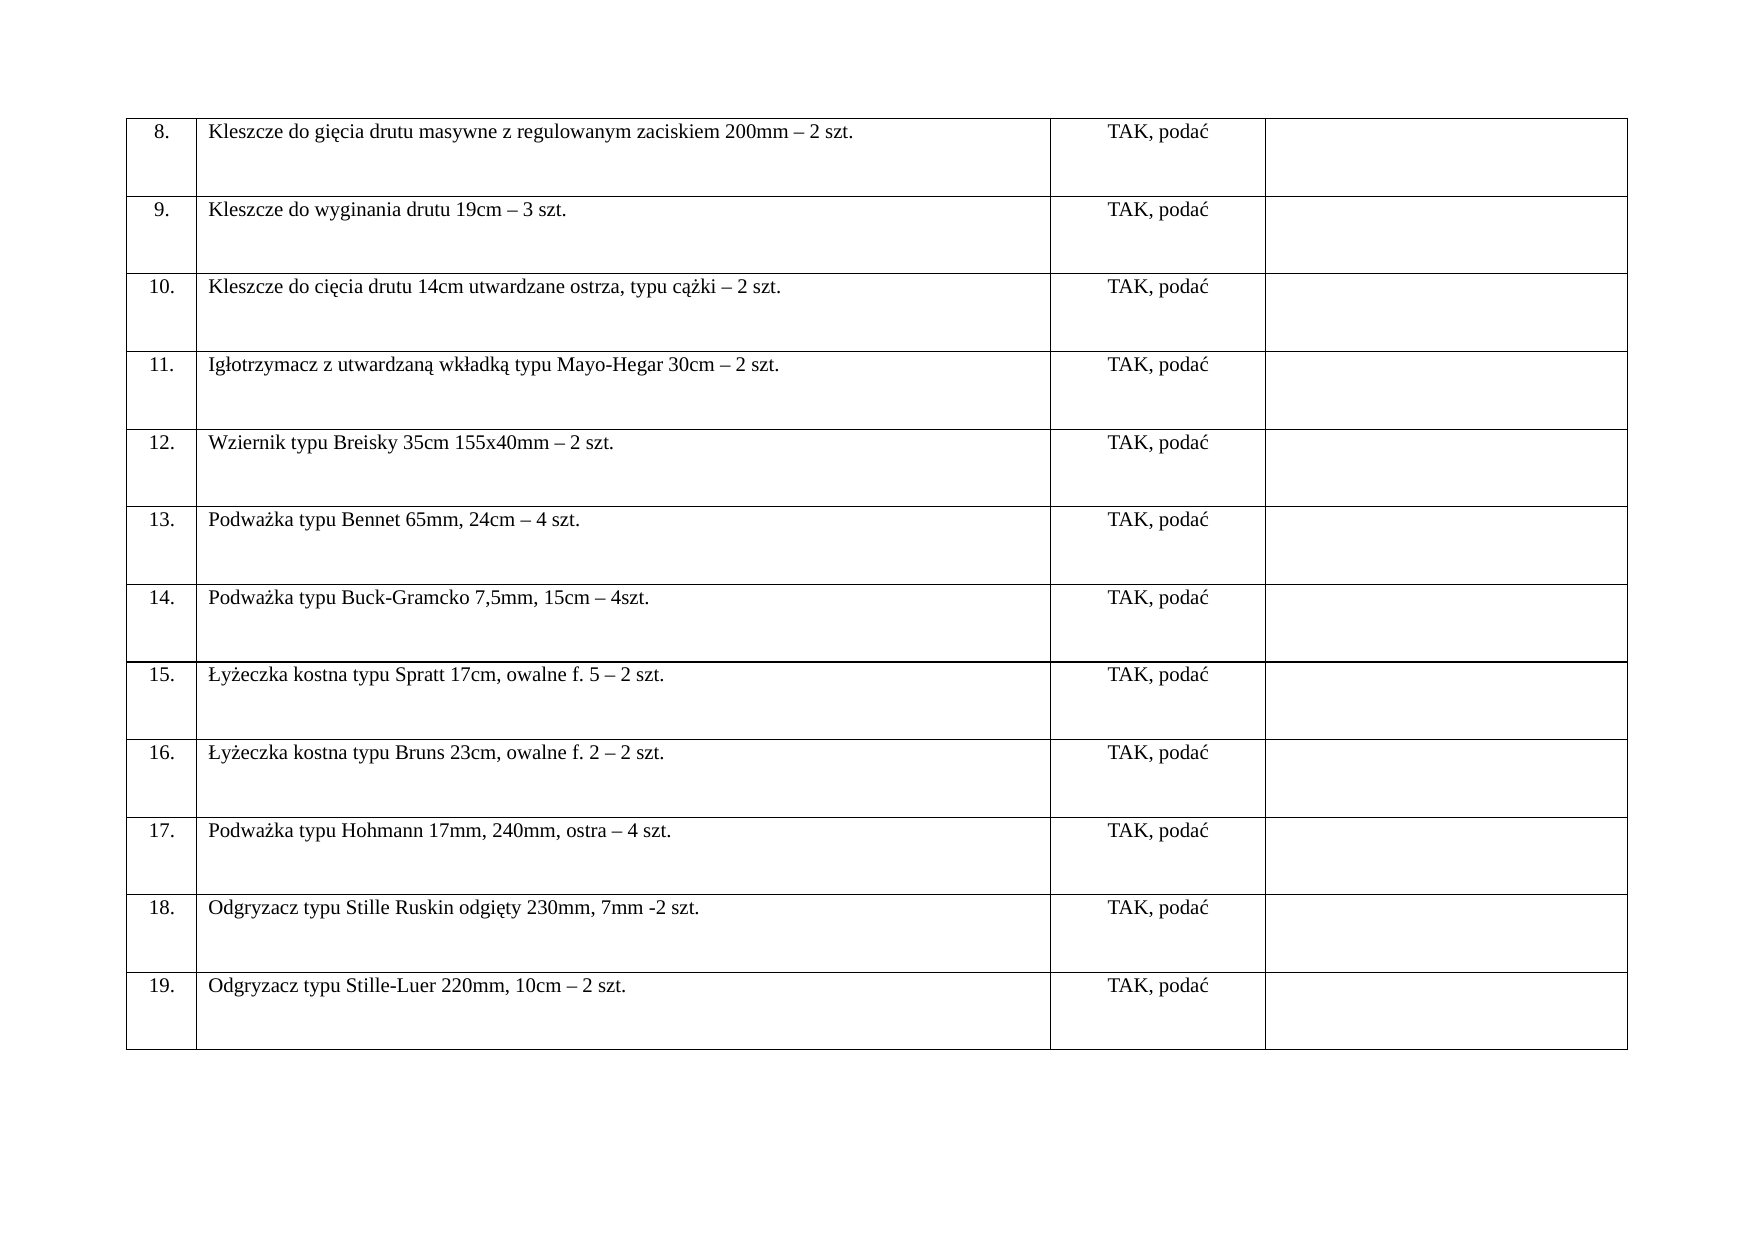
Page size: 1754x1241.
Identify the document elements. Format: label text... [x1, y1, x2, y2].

table_cell TAK, podać [1051, 197, 1265, 273]
table_cell 17. [127, 818, 196, 894]
table_cell 15. [127, 663, 196, 739]
table_cell 9. [127, 197, 196, 273]
table_cell Igłotrzymacz z utwardzaną wkładką typu Mayo-Hegar 30cm – 2 szt. [197, 352, 1050, 428]
table_cell TAK, podać [1051, 973, 1265, 1049]
table_cell 11. [127, 352, 196, 428]
table_cell Podważka typu Bennet 65mm, 24cm – 4 szt. [197, 507, 1050, 584]
table_cell [1266, 973, 1627, 1049]
table_cell [1266, 585, 1627, 661]
table_cell 19. [127, 973, 196, 1049]
table_cell 14. [127, 585, 196, 661]
table_cell 8. [127, 119, 196, 196]
table_cell TAK, podać [1051, 352, 1265, 428]
table_cell [1266, 119, 1627, 196]
table_cell Łyżeczka kostna typu Bruns 23cm, owalne f. 2 – 2 szt. [197, 740, 1050, 817]
table_cell TAK, podać [1051, 274, 1265, 351]
table_cell TAK, podać [1051, 895, 1265, 972]
table_cell [1266, 197, 1627, 273]
table_cell TAK, podać [1051, 663, 1265, 739]
table_cell [1266, 740, 1627, 817]
table_cell 16. [127, 740, 196, 817]
table_cell [1266, 274, 1627, 351]
table_cell [1266, 663, 1627, 739]
table_cell Kleszcze do cięcia drutu 14cm utwardzane ostrza, typu cążki – 2 szt. [197, 274, 1050, 351]
table_cell [1266, 818, 1627, 894]
table_cell TAK, podać [1051, 740, 1265, 817]
table_cell Łyżeczka kostna typu Spratt 17cm, owalne f. 5 – 2 szt. [197, 663, 1050, 739]
table_cell [1266, 430, 1627, 506]
table_cell 13. [127, 507, 196, 584]
table_cell Wziernik typu Breisky 35cm 155x40mm – 2 szt. [197, 430, 1050, 506]
table_cell Podważka typu Buck-Gramcko 7,5mm, 15cm – 4szt. [197, 585, 1050, 661]
table_cell TAK, podać [1051, 430, 1265, 506]
table_cell Kleszcze do wyginania drutu 19cm – 3 szt. [197, 197, 1050, 273]
table_cell TAK, podać [1051, 818, 1265, 894]
table_cell Odgryzacz typu Stille-Luer 220mm, 10cm – 2 szt. [197, 973, 1050, 1049]
table_cell 10. [127, 274, 196, 351]
table_cell TAK, podać [1051, 585, 1265, 661]
table_cell Podważka typu Hohmann 17mm, 240mm, ostra – 4 szt. [197, 818, 1050, 894]
table_cell [1266, 352, 1627, 428]
table_cell [1266, 507, 1627, 584]
table_cell TAK, podać [1051, 507, 1265, 584]
table_cell Odgryzacz typu Stille Ruskin odgięty 230mm, 7mm -2 szt. [197, 895, 1050, 972]
table_cell 12. [127, 430, 196, 506]
table_cell TAK, podać [1051, 119, 1265, 196]
table_cell [1266, 895, 1627, 972]
table_cell Kleszcze do gięcia drutu masywne z regulowanym zaciskiem 200mm – 2 szt. [197, 119, 1050, 196]
table_cell 18. [127, 895, 196, 972]
